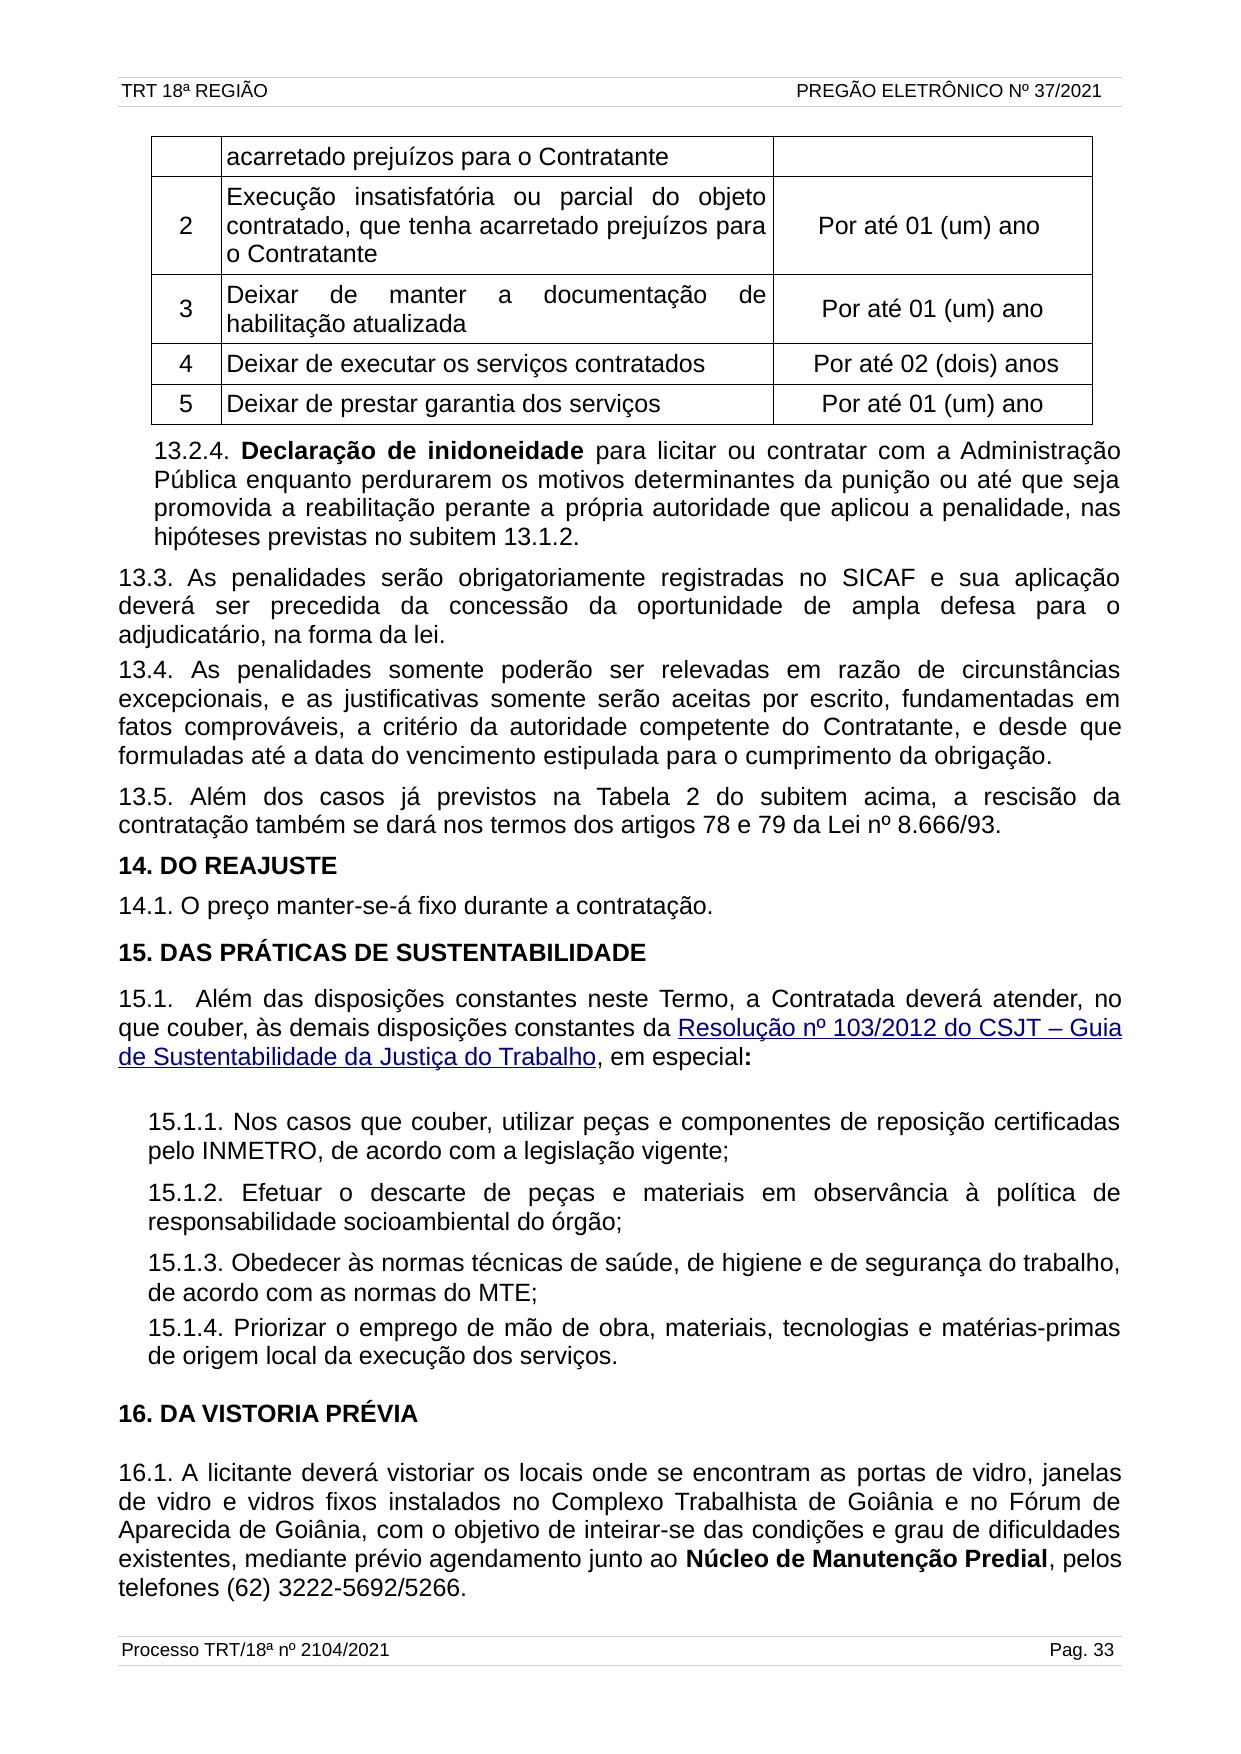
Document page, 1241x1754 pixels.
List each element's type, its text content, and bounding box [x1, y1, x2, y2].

text 14. DO REAJUSTE [118, 851, 1122, 879]
table_cell Por até 01 (um) ano [774, 177, 1092, 274]
table_cell Execução insatisfatória ou parcial do objeto contratado, que tenha acarretado prejuízos para o Contratante [222, 177, 773, 274]
table_cell Por até 01 (um) ano [774, 275, 1092, 343]
table_cell Deixar de manter a documentação de habilitação atualizada [222, 275, 773, 343]
table_cell acarretado prejuízos para o Contratante [222, 137, 773, 176]
table_cell 2 [152, 177, 221, 274]
text 15. DAS PRÁTICAS DE SUSTENTABILIDADE [118, 938, 1122, 967]
text 14.1. O preço manter-se-á fixo durante a contratação. [118, 891, 1122, 920]
table_cell Por até 01 (um) ano [774, 385, 1092, 424]
text 15.1.3. Obedecer às normas técnicas de saúde, de higiene e de segurança do trabalho, de acordo com as normas do MTE; [148, 1248, 1122, 1307]
table_cell [152, 137, 221, 176]
table_cell [774, 137, 1092, 176]
text 16.1. A licitante deverá vistoriar os locais onde se encontram as portas de vidro, janelas de vidro e vidros fixos instalados no Complexo Trabalhista de Goiânia e no Fórum de Aparecida de Goiânia, com o objetivo de inteirar-se das condições e grau de dificuldades existentes, mediante prévio agendamento junto ao Núcleo de Manutenção Predial, pelos telefones (62) 3222-5692/5266. [118, 1458, 1122, 1601]
text 15.1.2. Efetuar o descarte de peças e materiais em observância à política de responsabilidade socioambiental do órgão; [148, 1177, 1122, 1236]
text 15.1.1. Nos casos que couber, utilizar peças e componentes de reposição certificadas pelo INMETRO, de acordo com a legislação vigente; [148, 1106, 1122, 1165]
text 13.2.4. Declaração de inidoneidade para licitar ou contratar com a Administração Pública enquanto perdurarem os motivos determinantes da punição ou até que seja promovida a reabilitação perante a própria autoridade que aplicou a penalidade, nas hipóteses previstas no subitem 13.1.2. [153, 436, 1122, 551]
table_cell 5 [152, 385, 221, 424]
text 13.3. As penalidades serão obrigatoriamente registradas no SICAF e sua aplicação deverá ser precedida da concessão da oportunidade de ampla defesa para o adjudicatário, na forma da lei. [118, 563, 1122, 649]
table_cell Deixar de executar os serviços contratados [222, 344, 773, 383]
table_cell 4 [152, 344, 221, 383]
text 13.5. Além dos casos já previstos na Tabela 2 do subitem acima, a rescisão da contratação também se dará nos termos dos artigos 78 e 79 da Lei nº 8.666/93. [118, 782, 1122, 839]
text 13.4. As penalidades somente poderão ser relevadas em razão de circunstâncias excepcionais, e as justificativas somente serão aceitas por escrito, fundamentadas em fatos comprováveis, a critério da autoridade competente do Contratante, e desde que formuladas até a data do vencimento estipulada para o cumprimento da obrigação. [118, 655, 1122, 770]
table_cell Por até 02 (dois) anos [774, 344, 1092, 383]
table_cell Deixar de prestar garantia dos serviços [222, 385, 773, 424]
text 16. DA VISTORIA PRÉVIA [118, 1399, 1122, 1428]
text 15.1.4. Priorizar o emprego de mão de obra, materiais, tecnologias e matérias-primas de origem local da execução dos serviços. [148, 1312, 1122, 1370]
table_cell 3 [152, 275, 221, 343]
text 15.1. Além das disposições constantes neste Termo, a Contratada deverá atender, no que couber, às demais disposições constantes da Resolução nº 103/2012 do CSJT – Guia de Sustentabilidade da Justiça do Trabalho, em especial: [118, 984, 1122, 1071]
